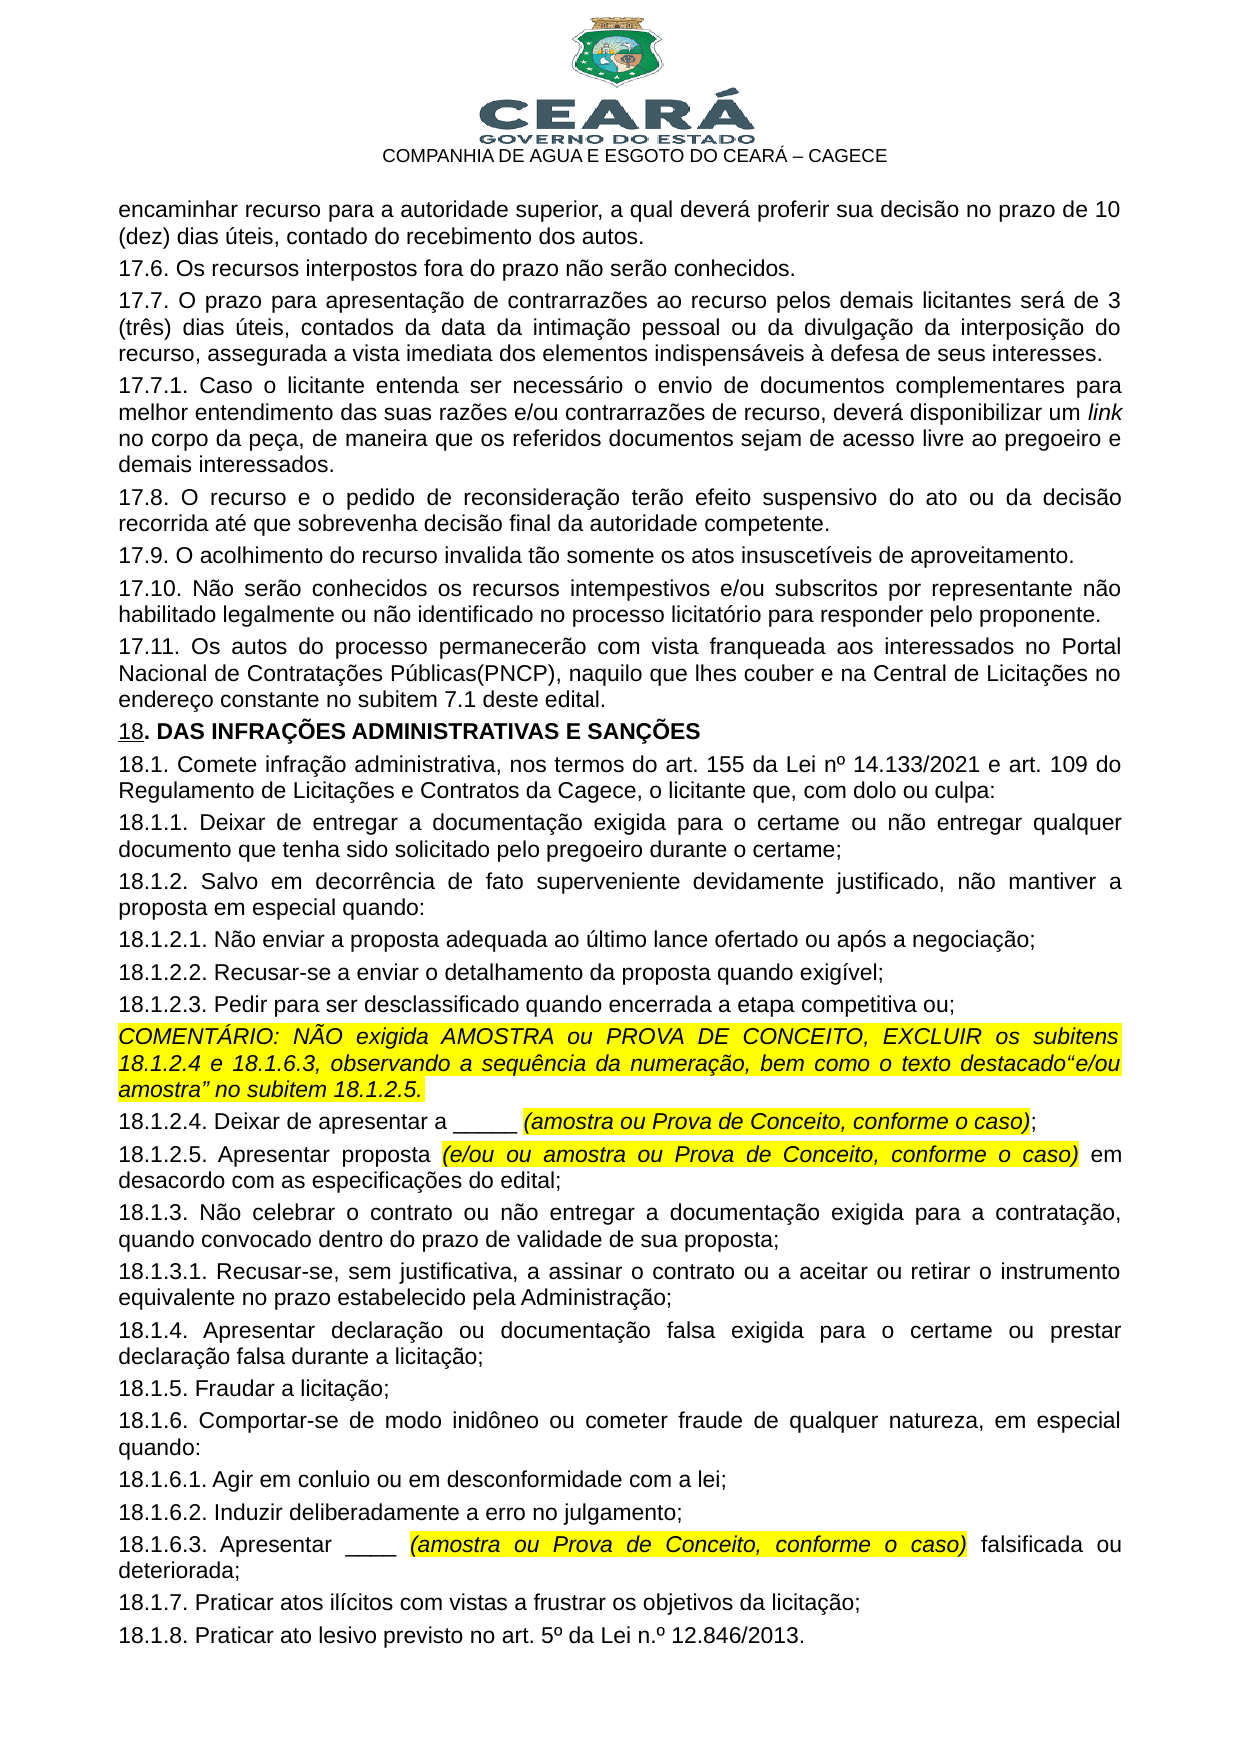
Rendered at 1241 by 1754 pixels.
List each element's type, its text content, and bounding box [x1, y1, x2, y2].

text 17.7.1. Caso o licitante entenda ser necessário o envio de documentos complementares para melhor entendimento das suas razões e/ou contrarrazões de recurso, deverá disponibilizar um link no corpo da peça, de maneira que os referidos documentos sejam de acesso livre ao pregoeiro e demais interessados. [118, 372, 1122, 478]
text encaminhar recurso para a autoridade superior, a qual deverá proferir sua decisão no prazo de 10 (dez) dias úteis, contado do recebimento dos autos. [118, 196, 1122, 249]
text 18.1.8. Praticar ato lesivo previsto no art. 5º da Lei n.º 12.846/2013. [118, 1622, 1122, 1648]
text 18.1.5. Fraudar a licitação; [118, 1375, 1122, 1402]
text 18.1.4. Apresentar declaração ou documentação falsa exigida para o certame ou prestar declaração falsa durante a licitação; [118, 1317, 1122, 1369]
text 18.1.6.2. Induzir deliberadamente a erro no julgamento; [118, 1498, 1122, 1525]
text 18.1.6. Comportar-se de modo inidôneo ou cometer fraude de qualquer natureza, em especial quando: [118, 1407, 1122, 1460]
text 18.1.6.1. Agir em conluio ou em desconformidade com a lei; [118, 1466, 1122, 1492]
text 18.1.1. Deixar de entregar a documentação exigida para o certame ou não entregar qualquer documento que tenha sido solicitado pelo pregoeiro durante o certame; [118, 809, 1122, 862]
text 18.1.2.2. Recusar-se a enviar o detalhamento da proposta quando exigível; [118, 959, 1122, 985]
text 18.1.2.3. Pedir para ser desclassificado quando encerrada a etapa competitiva ou; [118, 991, 1122, 1017]
text 18.1.2.5. Apresentar proposta (e/ou ou amostra ou Prova de Conceito, conforme o caso) em desacordo com as especificações do edital; [118, 1141, 1122, 1193]
text 18.1.2.1. Não enviar a proposta adequada ao último lance ofertado ou após a negociação; [118, 926, 1122, 953]
text 18.1.2. Salvo em decorrência de fato superveniente devidamente justificado, não mantiver a proposta em especial quando: [118, 868, 1122, 921]
text 18. DAS INFRAÇÕES ADMINISTRATIVAS E SANÇÕES [118, 718, 1122, 744]
text 17.6. Os recursos interpostos fora do prazo não serão conhecidos. [118, 255, 1122, 281]
text 18.1.3. Não celebrar o contrato ou não entregar a documentação exigida para a contratação, quando convocado dentro do prazo de validade de sua proposta; [118, 1199, 1122, 1252]
text 18.1.6.3. Apresentar ____ (amostra ou Prova de Conceito, conforme o caso) falsificada ou deteriorada; [118, 1531, 1122, 1583]
text 17.7. O prazo para apresentação de contrarrazões ao recurso pelos demais licitantes será de 3 (três) dias úteis, contados da data da intimação pessoal ou da divulgação da interposição do recurso, assegurada a vista imediata dos elementos indispensáveis à defesa de seus interesses. [118, 287, 1122, 366]
text 18.1.2.4. Deixar de apresentar a _____ (amostra ou Prova de Conceito, conforme o caso); [118, 1108, 1122, 1135]
text 18.1. Comete infração administrativa, nos termos do art. 155 da Lei nº 14.133/2021 e art. 109 do Regulamento de Licitações e Contratos da Cagece, o licitante que, com dolo ou culpa: [118, 751, 1122, 803]
subtitle 17.11. Os autos do processo permanecerão com vista franqueada aos interessados no Portal Nacional de Contratações Públicas(PNCP), naquilo que lhes couber e na Central de Licitações no endereço constante no subitem 7.1 deste edital. [118, 633, 1122, 712]
text COMENTÁRIO: NÃO exigida AMOSTRA ou PROVA DE CONCEITO, EXCLUIR os subitens 18.1.2.4 e 18.1.6.3, observando a sequência da numeração, bem como o texto destacado“e/ou amostra” no subitem 18.1.2.5. [118, 1023, 1122, 1102]
text 18.1.3.1. Recusar-se, sem justificativa, a assinar o contrato ou a aceitar ou retirar o instrumento equivalente no prazo estabelecido pela Administração; [118, 1258, 1122, 1311]
text 17.8. O recurso e o pedido de reconsideração terão efeito suspensivo do ato ou da decisão recorrida até que sobrevenha decisão final da autoridade competente. [118, 484, 1122, 536]
text 17.9. O acolhimento do recurso invalida tão somente os atos insuscetíveis de aproveitamento. [118, 542, 1122, 569]
text 18.1.7. Praticar atos ilícitos com vistas a frustrar os objetivos da licitação; [118, 1589, 1122, 1616]
picture [453, 12, 782, 148]
text 17.10. Não serão conhecidos os recursos intempestivos e/ou subscritos por representante não habilitado legalmente ou não identificado no processo licitatório para responder pelo proponente. [118, 574, 1122, 627]
